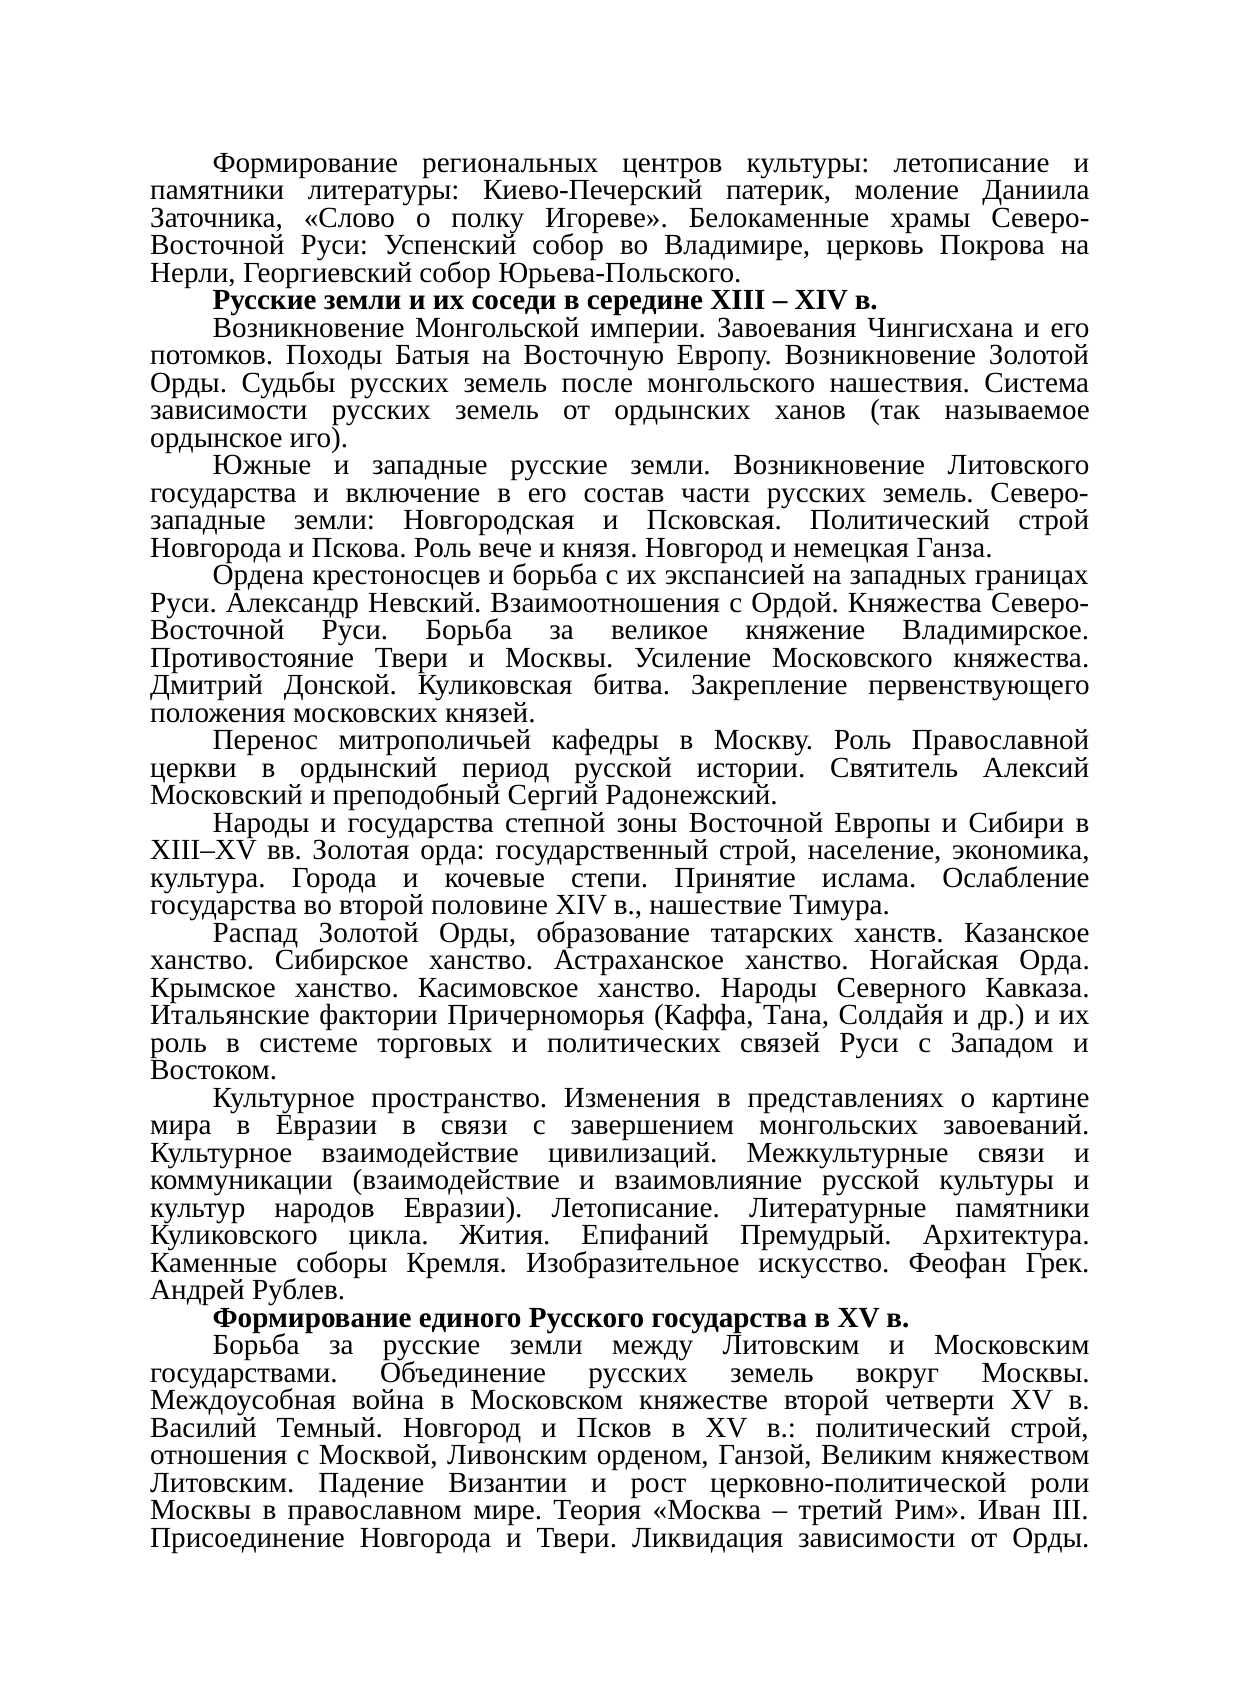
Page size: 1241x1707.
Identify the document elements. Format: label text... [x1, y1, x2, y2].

text Формирование региональных центров культуры: летописание и памятники литературы: Киево-Печерский патерик, моление Даниила Заточника, «Слово о полку Игореве». Белокаменные храмы Северо-Восточной Руси: Успенский собор во Владимире, церковь Покрова на Нерли, Георгиевский собор Юрьева-Польского. [150, 150, 1090, 287]
text Южные и западные русские земли. Возникновение Литовского государства и включение в его состав части русских земель. Северо-западные земли: Новгородская и Псковская. Политический строй Новгорода и Пскова. Роль вече и князя. Новгород и немецкая Ганза. [150, 452, 1090, 562]
text Культурное пространство. Изменения в представлениях о картине мира в Евразии в связи с завершением монгольских завоеваний. Культурное взаимодействие цивилизаций. Межкультурные связи и коммуникации (взаимодействие и взаимовлияние русской культуры и культур народов Евразии). Летописание. Литературные памятники Куликовского цикла. Жития. Епифаний Премудрый. Архитектура. Каменные соборы Кремля. Изобразительное искусство. Феофан Грек. Андрей Рублев. [150, 1085, 1090, 1305]
text Перенос митрополичьей кафедры в Москву. Роль Православной церкви в ордынский период русской истории. Святитель Алексий Московский и преподобный Сергий Радонежский. [150, 727, 1090, 810]
text Распад Золотой Орды, образование татарских ханств. Казанское ханство. Сибирское ханство. Астраханское ханство. Ногайская Орда. Крымское ханство. Касимовское ханство. Народы Северного Кавказа. Итальянские фактории Причерноморья (Каффа, Тана, Солдайя и др.) и их роль в системе торговых и политических связей Руси с Западом и Востоком. [150, 920, 1090, 1085]
text Народы и государства степной зоны Восточной Европы и Сибири в XIII–XV вв. Золотая орда: государственный строй, население, экономика, культура. Города и кочевые степи. Принятие ислама. Ослабление государства во второй половине XIV в., нашествие Тимура. [150, 810, 1090, 920]
text Борьба за русские земли между Литовским и Московским государствами. Объединение русских земель вокруг Москвы. Междоусобная война в Московском княжестве второй четверти XV в. Василий Темный. Новгород и Псков в XV в.: политический строй, отношения с Москвой, Ливонским орденом, Ганзой, Великим княжеством Литовским. Падение Византии и рост церковно-политической роли Москвы в православном мире. Теория «Москва – третий Рим». Иван III. Присоединение Новгорода и Твери. Ликвидация зависимости от Орды. [150, 1332, 1090, 1552]
text Русские земли и их соседи в середине XIII – XIV в. [150, 287, 1090, 315]
text Формирование единого Русского государства в XV в. [150, 1305, 1090, 1332]
text Возникновение Монгольской империи. Завоевания Чингисхана и его потомков. Походы Батыя на Восточную Европу. Возникновение Золотой Орды. Судьбы русских земель после монгольского нашествия. Система зависимости русских земель от ордынских ханов (так называемое ордынское иго). [150, 315, 1090, 452]
text Ордена крестоносцев и борьба с их экспансией на западных границах Руси. Александр Невский. Взаимоотношения с Ордой. Княжества Северо-Восточной Руси. Борьба за великое княжение Владимирское. Противостояние Твери и Москвы. Усиление Московского княжества. Дмитрий Донской. Куликовская битва. Закрепление первенствующего положения московских князей. [150, 562, 1090, 727]
